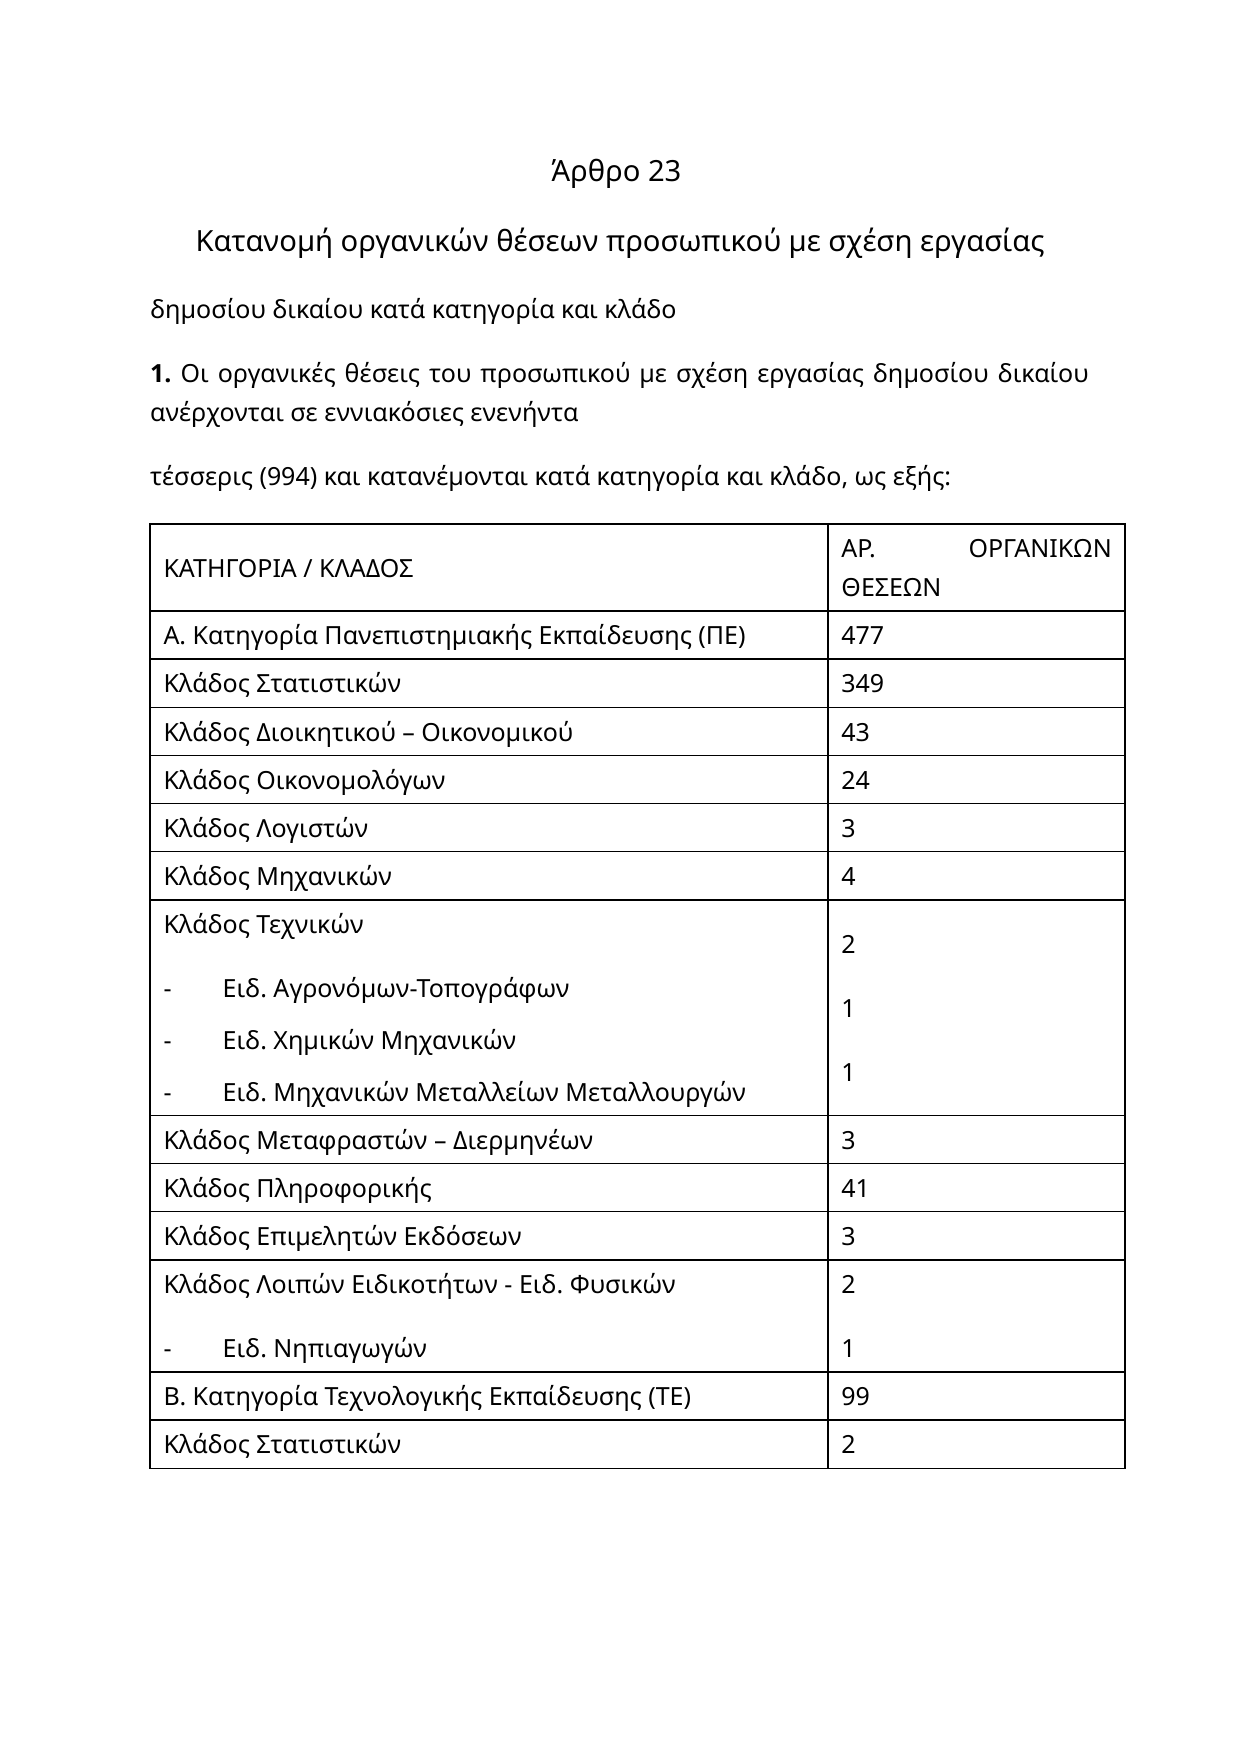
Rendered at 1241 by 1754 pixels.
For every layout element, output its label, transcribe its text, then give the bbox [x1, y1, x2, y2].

table_cell 99 [829, 1373, 1124, 1419]
text δημοσίου δικαίου κατά κατηγορία και κλάδο [150, 291, 1090, 325]
table_cell Β. Κατηγορία Τεχνολογικής Εκπαίδευσης (ΤΕ) [151, 1373, 827, 1419]
table_cell 41 [829, 1164, 1124, 1211]
table_cell 2 [829, 1421, 1124, 1467]
subtitle Κατανομή οργανικών θέσεων προσωπικού με σχέση εργασίας [150, 221, 1090, 260]
table_cell 2 1 [829, 1261, 1124, 1371]
table_cell Α. Κατηγορία Πανεπιστημιακής Εκπαίδευσης (ΠΕ) [151, 612, 827, 658]
table_cell Κλάδος Επιμελητών Εκδόσεων [151, 1212, 827, 1259]
table_cell Κλάδος Στατιστικών [151, 1421, 827, 1467]
table_cell Κλάδος Μεταφραστών – Διερμηνέων [151, 1116, 827, 1163]
table_cell 2 1 1 [829, 901, 1124, 1114]
table_cell 24 [829, 756, 1124, 803]
table_cell Κλάδος Διοικητικού – Οικονομικού [151, 708, 827, 754]
text 1. Οι οργανικές θέσεις του προσωπικού με σχέση εργασίας δημοσίου δικαίου ανέρχονται σε εννιακόσιες ενενήντα [150, 355, 1090, 429]
table_header ΚΑΤΗΓΟΡΙΑ / ΚΛΑΔΟΣ [151, 525, 827, 610]
table_cell 477 [829, 612, 1124, 658]
table_cell 3 [829, 1212, 1124, 1259]
subtitle Άρθρο 23 [150, 150, 1090, 190]
text τέσσερις (994) και κατανέμονται κατά κατηγορία και κλάδο, ως εξής: [150, 459, 1090, 493]
table_cell Κλάδος Λοιπών Ειδικοτήτων - Ειδ. Φυσικών - Ειδ. Νηπιαγωγών [151, 1261, 827, 1371]
table_cell 4 [829, 852, 1124, 899]
table_cell 349 [829, 660, 1124, 706]
table_cell Κλάδος Τεχνικών - Ειδ. Αγρονόμων-Τοπογράφων - Ειδ. Χημικών Μηχανικών - Ειδ. Μηχανικών Μεταλλείων Μεταλλουργών [151, 901, 827, 1114]
table_cell Κλάδος Στατιστικών [151, 660, 827, 706]
table_cell Κλάδος Λογιστών [151, 804, 827, 851]
table_cell Κλάδος Μηχανικών [151, 852, 827, 899]
table_cell 3 [829, 804, 1124, 851]
table_cell Κλάδος Οικονομολόγων [151, 756, 827, 803]
table_cell 3 [829, 1116, 1124, 1163]
table_cell 43 [829, 708, 1124, 754]
table_header ΑΡ. ΟΡΓΑΝΙΚΩΝ ΘΕΣΕΩΝ [829, 525, 1124, 610]
table_cell Κλάδος Πληροφορικής [151, 1164, 827, 1211]
